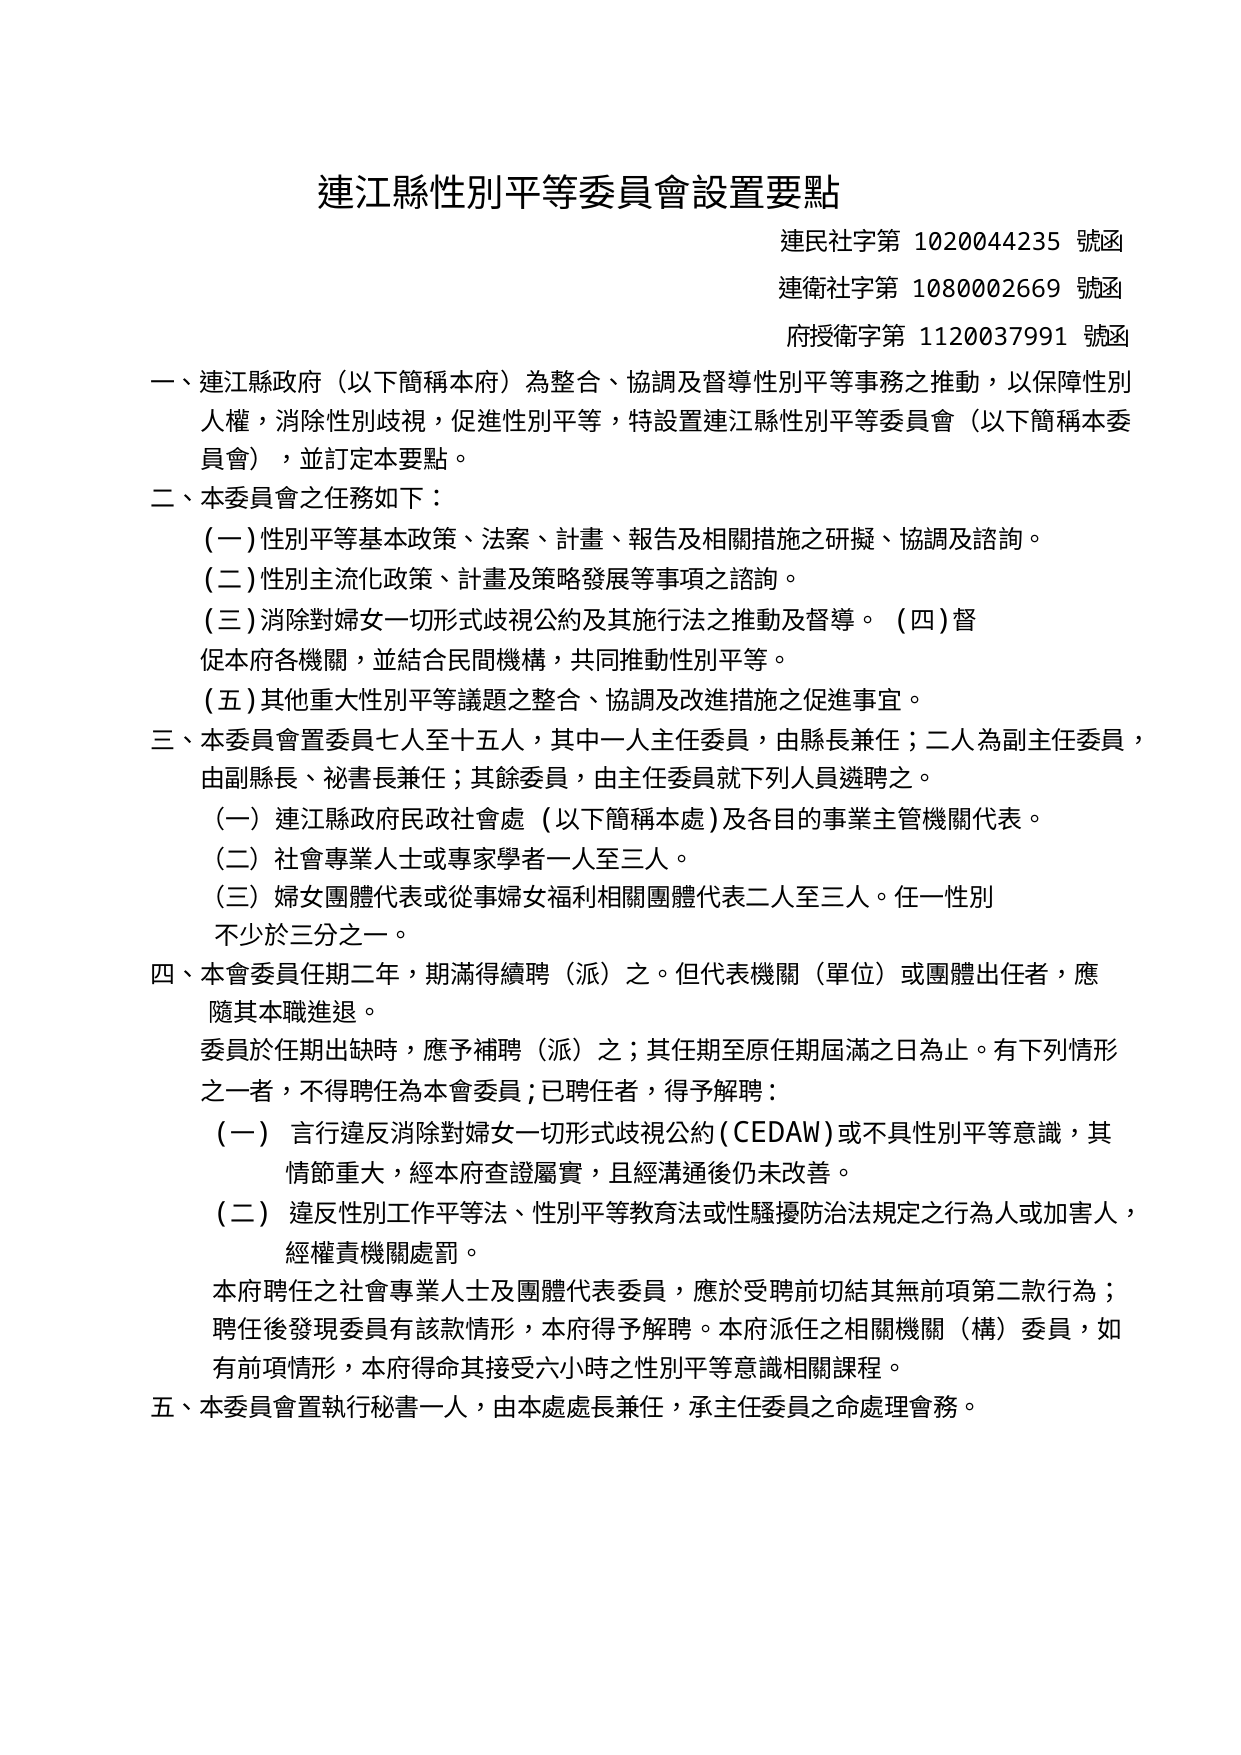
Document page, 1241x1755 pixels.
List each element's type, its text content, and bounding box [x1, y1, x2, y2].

text (二)性別主流化政策、計畫及策略發展等事項之諮詢。 [200, 559, 1145, 596]
text 五、本委員會置執行秘書一人，由本處處長兼任，承主任委員之命處理會務。 [150, 1386, 1145, 1424]
text （一）連江縣政府民政社會處 (以下簡稱本處)及各目的事業主管機關代表。 [200, 797, 1126, 837]
text 連民社字第 1020044235 號函 [139, 221, 1126, 257]
text （三）婦女團體代表或從事婦女福利相關團體代表二人至三人。任一性別不少於三分之一。 [200, 877, 1017, 952]
text （二）社會專業人士或專家學者一人至三人。 [200, 839, 1145, 875]
text 委員於任期出缺時，應予補聘（派）之；其任期至原任期屆滿之日為止。有下列情形之一者，不得聘任為本會委員;已聘任者，得予解聘: [200, 1031, 1133, 1109]
text 本府聘任之社會專業人士及團體代表委員，應於受聘前切結其無前項第二款行為；聘任後發現委員有該款情形，本府得予解聘。本府派任之相關機關（構）委員，如有前項情形，本府得命其接受六小時之性別平等意識相關課程。 [212, 1271, 1126, 1384]
text 二、本委員會之任務如下： [150, 478, 1145, 515]
text 連衛社字第 1080002669 號函 [139, 268, 1126, 305]
text (五)其他重大性別平等議題之整合、協調及改進措施之促進事宜。 [200, 678, 1145, 718]
text 府授衛字第 1120037991 號函 [139, 316, 1133, 352]
text (一)性別平等基本政策、法案、計畫、報告及相關措施之研擬、協調及諮詢。 [200, 517, 1126, 557]
text 連江縣性別平等委員會設置要點 [317, 160, 1145, 218]
text 四、本會委員任期二年，期滿得續聘（派）之。但代表機關（單位）或團體出任者，應隨其本職進退。 [150, 954, 1117, 1029]
text 三、本委員會置委員七人至十五人，其中一人主任委員，由縣長兼任；二人為副主任委員，由副縣長、祕書長兼任；其餘委員，由主任委員就下列人員遴聘之。 [150, 720, 1126, 795]
text (二) 違反性別工作平等法、性別平等教育法或性騷擾防治法規定之行為人或加害人，經權責機關處罰。 [212, 1191, 1126, 1269]
text (一) 言行違反消除對婦女一切形式歧視公約(CEDAW)或不具性別平等意識，其情節重大，經本府查證屬實，且經溝通後仍未改善。 [212, 1111, 1126, 1189]
text 一、連江縣政府（以下簡稱本府）為整合、協調及督導性別平等事務之推動，以保障性別人權，消除性別歧視，促進性別平等，特設置連江縣性別平等委員會（以下簡稱本委員會），並訂定本要點。 [150, 363, 1133, 476]
text (三)消除對婦女一切形式歧視公約及其施行法之推動及督導。 (四)督促本府各機關，並結合民間機構，共同推動性別平等。 [200, 598, 988, 676]
